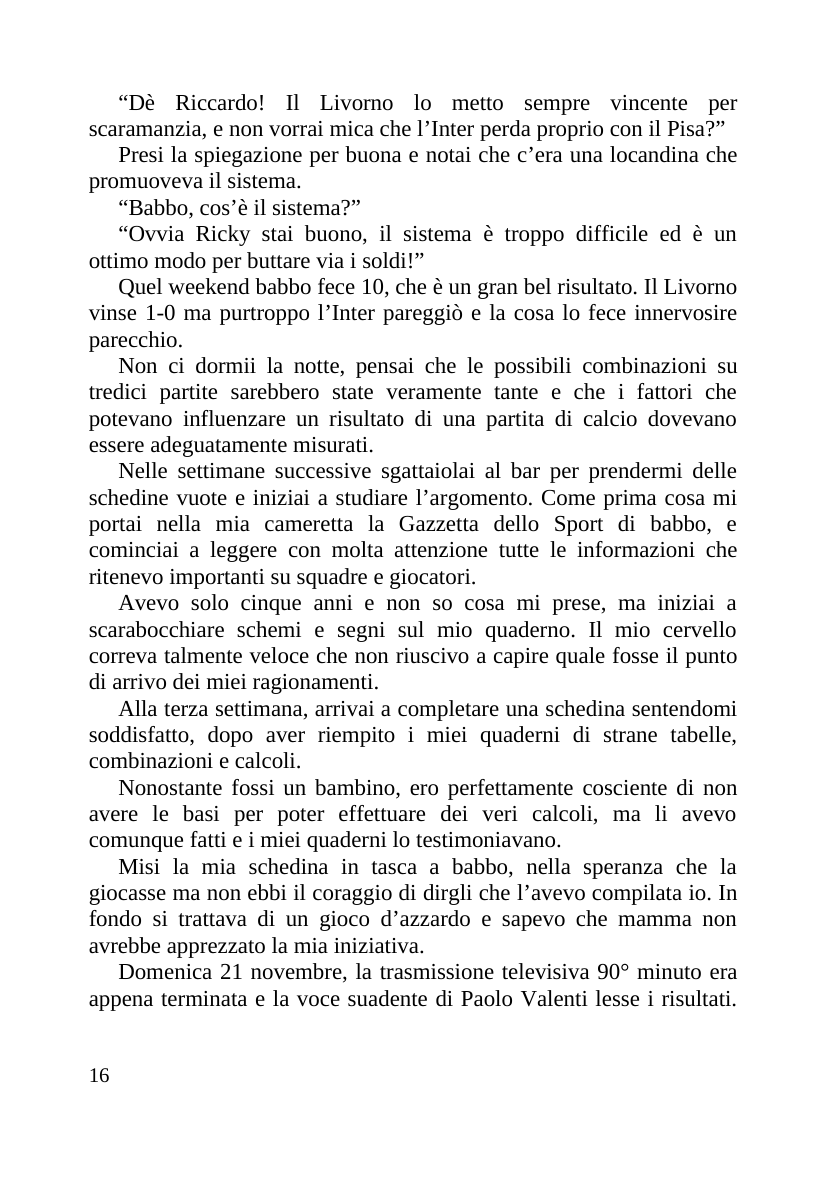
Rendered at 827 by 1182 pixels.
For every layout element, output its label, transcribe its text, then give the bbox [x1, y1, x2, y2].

text Misi la mia schedina in tasca a babbo, nella speranza che la giocasse ma non ebbi il coraggio di dirgli che l’avevo compilata io. In fondo si trattava di un gioco d’azzardo e sapevo che mamma non avrebbe apprezzato la mia iniziativa. [88, 853, 738, 958]
text Domenica 21 novembre, la trasmissione televisiva 90° minuto era appena terminata e la voce suadente di Paolo Valenti lesse i risultati. [88, 958, 738, 1011]
text “Ovvia Ricky stai buono, il sistema è troppo difficile ed è un ottimo modo per buttare via i soldi!” [88, 220, 738, 273]
text Presi la spiegazione per buona e notai che c’era una locandina che promuoveva il sistema. [88, 141, 738, 194]
text Nonostante fossi un bambino, ero perfettamente cosciente di non avere le basi per poter effettuare dei veri calcoli, ma li avevo comunque fatti e i miei quaderni lo testimoniavano. [88, 774, 738, 853]
text Avevo solo cinque anni e non so cosa mi prese, ma iniziai a scarabocchiare schemi e segni sul mio quaderno. Il mio cervello correva talmente veloce che non riuscivo a capire quale fosse il punto di arrivo dei miei ragionamenti. [88, 589, 738, 695]
text “Dè Riccardo! Il Livorno lo metto sempre vincente per scaramanzia, e non vorrai mica che l’Inter perda proprio con il Pisa?” [88, 88, 738, 141]
text Non ci dormii la notte, pensai che le possibili combinazioni su tredici partite sarebbero state veramente tante e che i fattori che potevano influenzare un risultato di una partita di calcio dovevano essere adeguatamente misurati. [88, 352, 738, 457]
text “Babbo, cos’è il sistema?” [88, 194, 738, 220]
text Alla terza settimana, arrivai a completare una schedina sentendomi soddisfatto, dopo aver riempito i miei quaderni di strane tabelle, combinazioni e calcoli. [88, 695, 738, 774]
text Quel weekend babbo fece 10, che è un gran bel risultato. Il Livorno vinse 1-0 ma purtroppo l’Inter pareggiò e la cosa lo fece innervosire parecchio. [88, 273, 738, 352]
text Nelle settimane successive sgattaiolai al bar per prendermi delle schedine vuote e iniziai a studiare l’argomento. Come prima cosa mi portai nella mia cameretta la Gazzetta dello Sport di babbo, e cominciai a leggere con molta attenzione tutte le informazioni che ritenevo importanti su squadre e giocatori. [88, 457, 738, 589]
